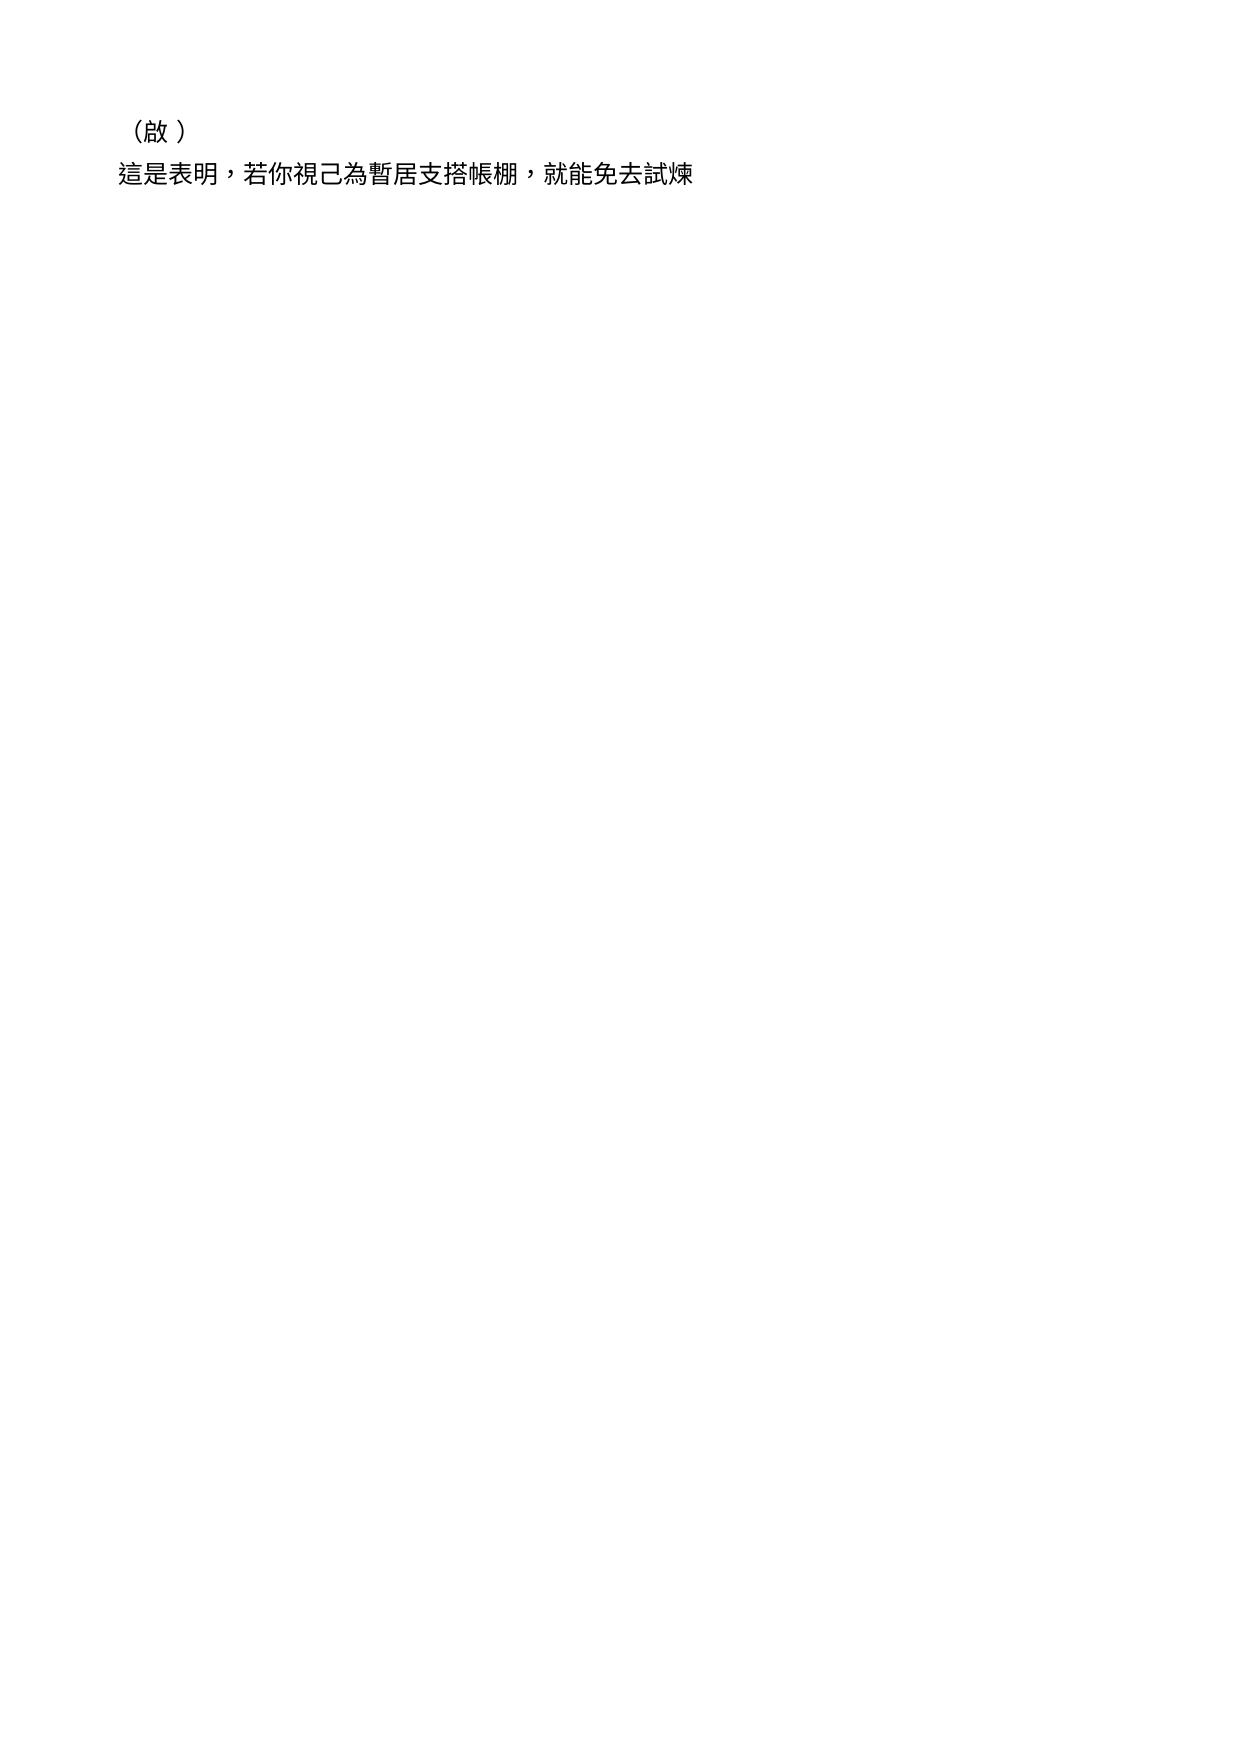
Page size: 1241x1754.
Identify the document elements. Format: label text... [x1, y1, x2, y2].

text （啟 ） [118, 118, 1122, 147]
text 這是表明，若你視己為暫居支搭帳棚，就能免去試煉 [118, 160, 1122, 189]
